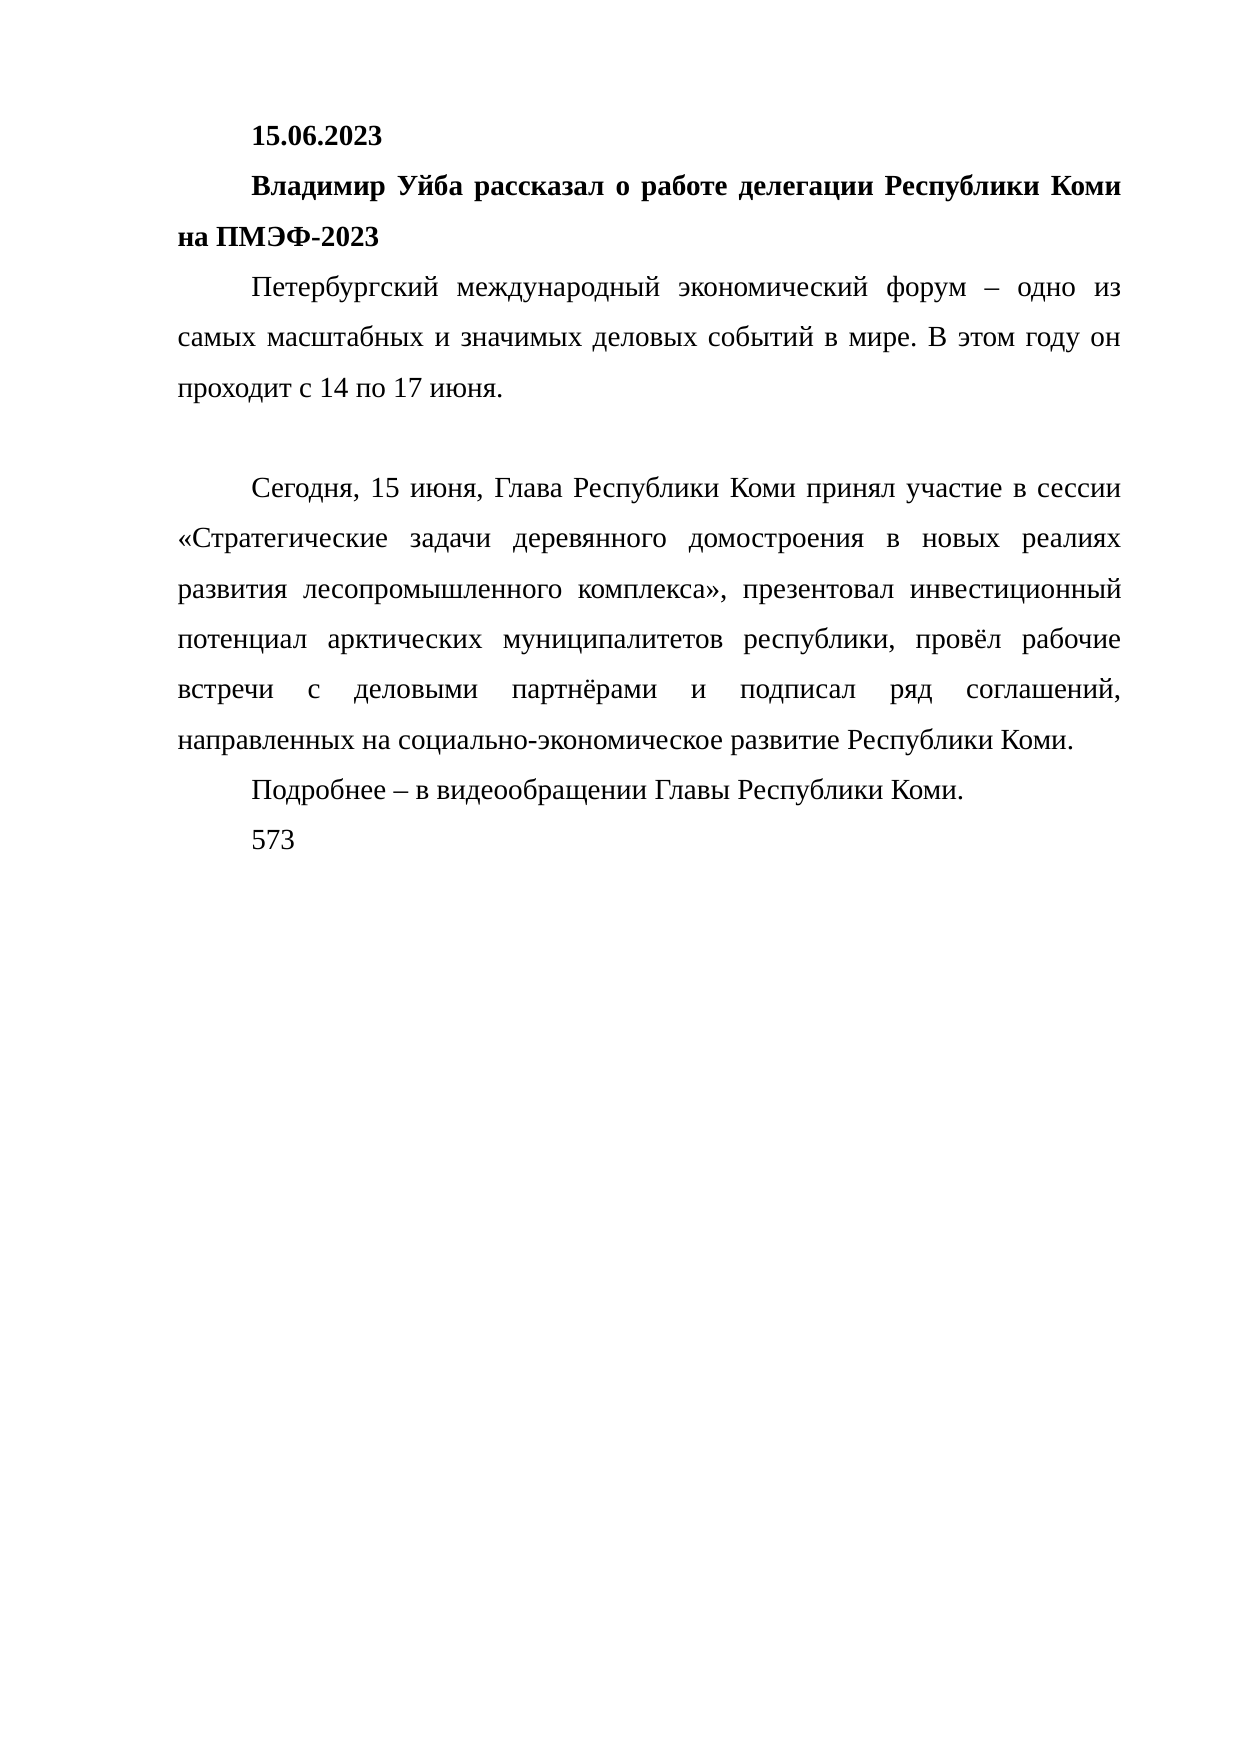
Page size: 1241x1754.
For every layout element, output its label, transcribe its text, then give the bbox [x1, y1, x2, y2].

text Сегодня, 15 июня, Глава Республики Коми принял участие в сессии «Стратегические задачи деревянного домостроения в новых реалиях развития лесопромышленного комплекса», презентовал инвестиционный потенциал арктических муниципалитетов республики, провёл рабочие встречи с деловыми партнёрами и подписал ряд соглашений, направленных на социально-экономическое развитие Республики Коми. [177, 470, 1122, 755]
text Петербургский международный экономический форум – одно из самых масштабных и значимых деловых событий в мире. В этом году он проходит с 14 по 17 июня. [177, 269, 1122, 403]
text 15.06.2023 [177, 118, 1122, 152]
text 573 [177, 822, 1122, 856]
text Владимир Уйба рассказал о работе делегации Республики Коми на ПМЭФ-2023 [177, 168, 1122, 252]
text Подробнее – в видеообращении Главы Республики Коми. [177, 772, 1122, 806]
